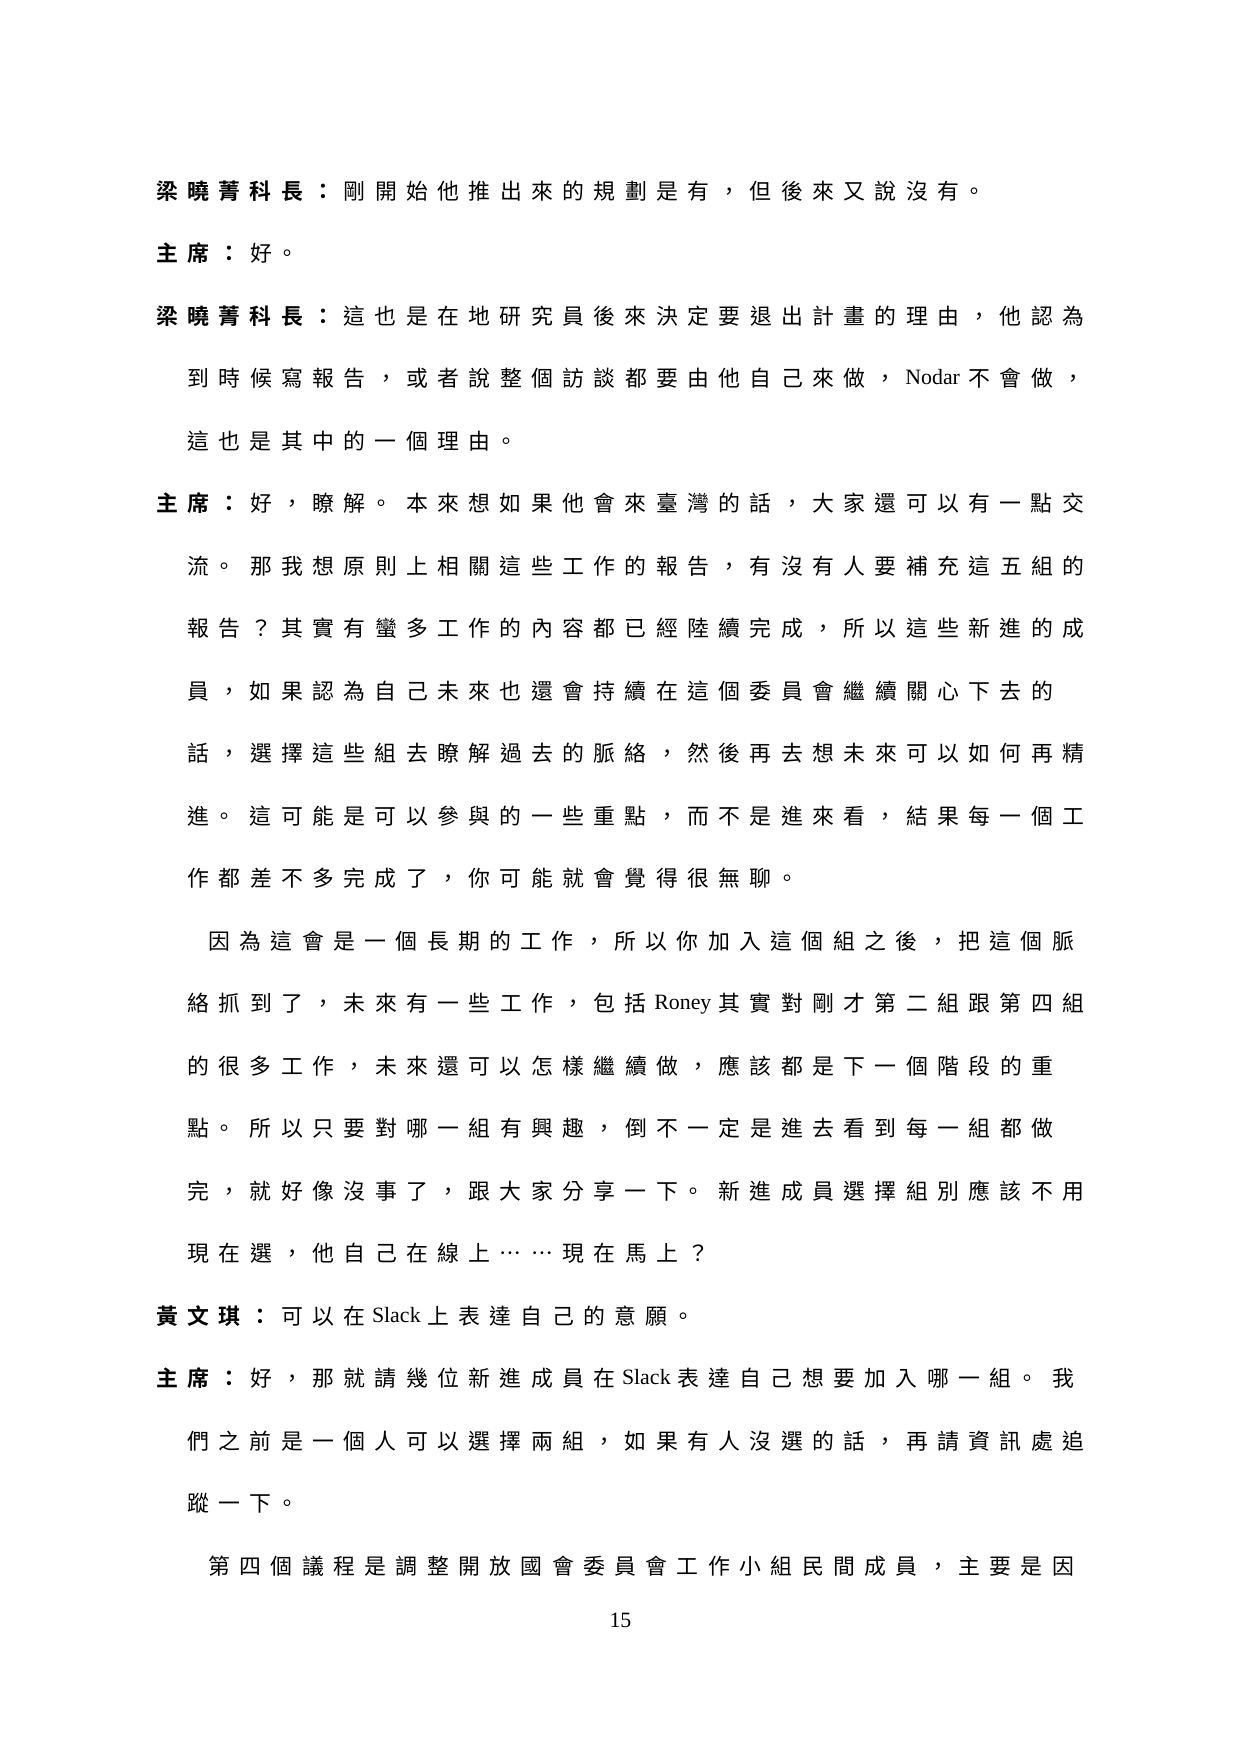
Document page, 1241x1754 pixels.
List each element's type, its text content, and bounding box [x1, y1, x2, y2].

text 主席：好，瞭解。本來想如果他會來臺灣的話，大家還可以有一點交流。那我想原則上相關這些工作的報告，有沒有人要補充這五組的報告？其實有蠻多工作的內容都已經陸續完成，所以這些新進的成員，如果認為自己未來也還會持續在這個委員會繼續關心下去的話，選擇這些組去瞭解過去的脈絡，然後再去想未來可以如何再精進。這可能是可以參與的一些重點，而不是進來看，結果每一個工作都差不多完成了，你可能就會覺得很無聊。 [151, 471, 1089, 908]
text 主席：好。 [151, 221, 1089, 283]
text 梁曉菁科長：這也是在地研究員後來決定要退出計畫的理由，他認為到時候寫報告，或者說整個訪談都要由他自己來做，Nodar不會做，這也是其中的一個理由。 [151, 283, 1089, 471]
text 主席：好，那就請幾位新進成員在Slack表達自己想要加入哪一組。我們之前是一個人可以選擇兩組，如果有人沒選的話，再請資訊處追蹤一下。 [151, 1346, 1089, 1533]
text 因為這會是一個長期的工作，所以你加入這個組之後，把這個脈絡抓到了，未來有一些工作，包括Roney其實對剛才第二組跟第四組的很多工作，未來還可以怎樣繼續做，應該都是下一個階段的重點。所以只要對哪一組有興趣，倒不一定是進去看到每一組都做完，就好像沒事了，跟大家分享一下。新進成員選擇組別應該不用現在選，他自己在線上……現在馬上？ [173, 908, 1089, 1283]
text 第四個議程是調整開放國會委員會工作小組民間成員，主要是因 [173, 1533, 1089, 1596]
text 黃文琪：可以在Slack上表達自己的意願。 [151, 1283, 1089, 1346]
text 梁曉菁科長：剛開始他推出來的規劃是有，但後來又說沒有。 [151, 158, 1089, 221]
